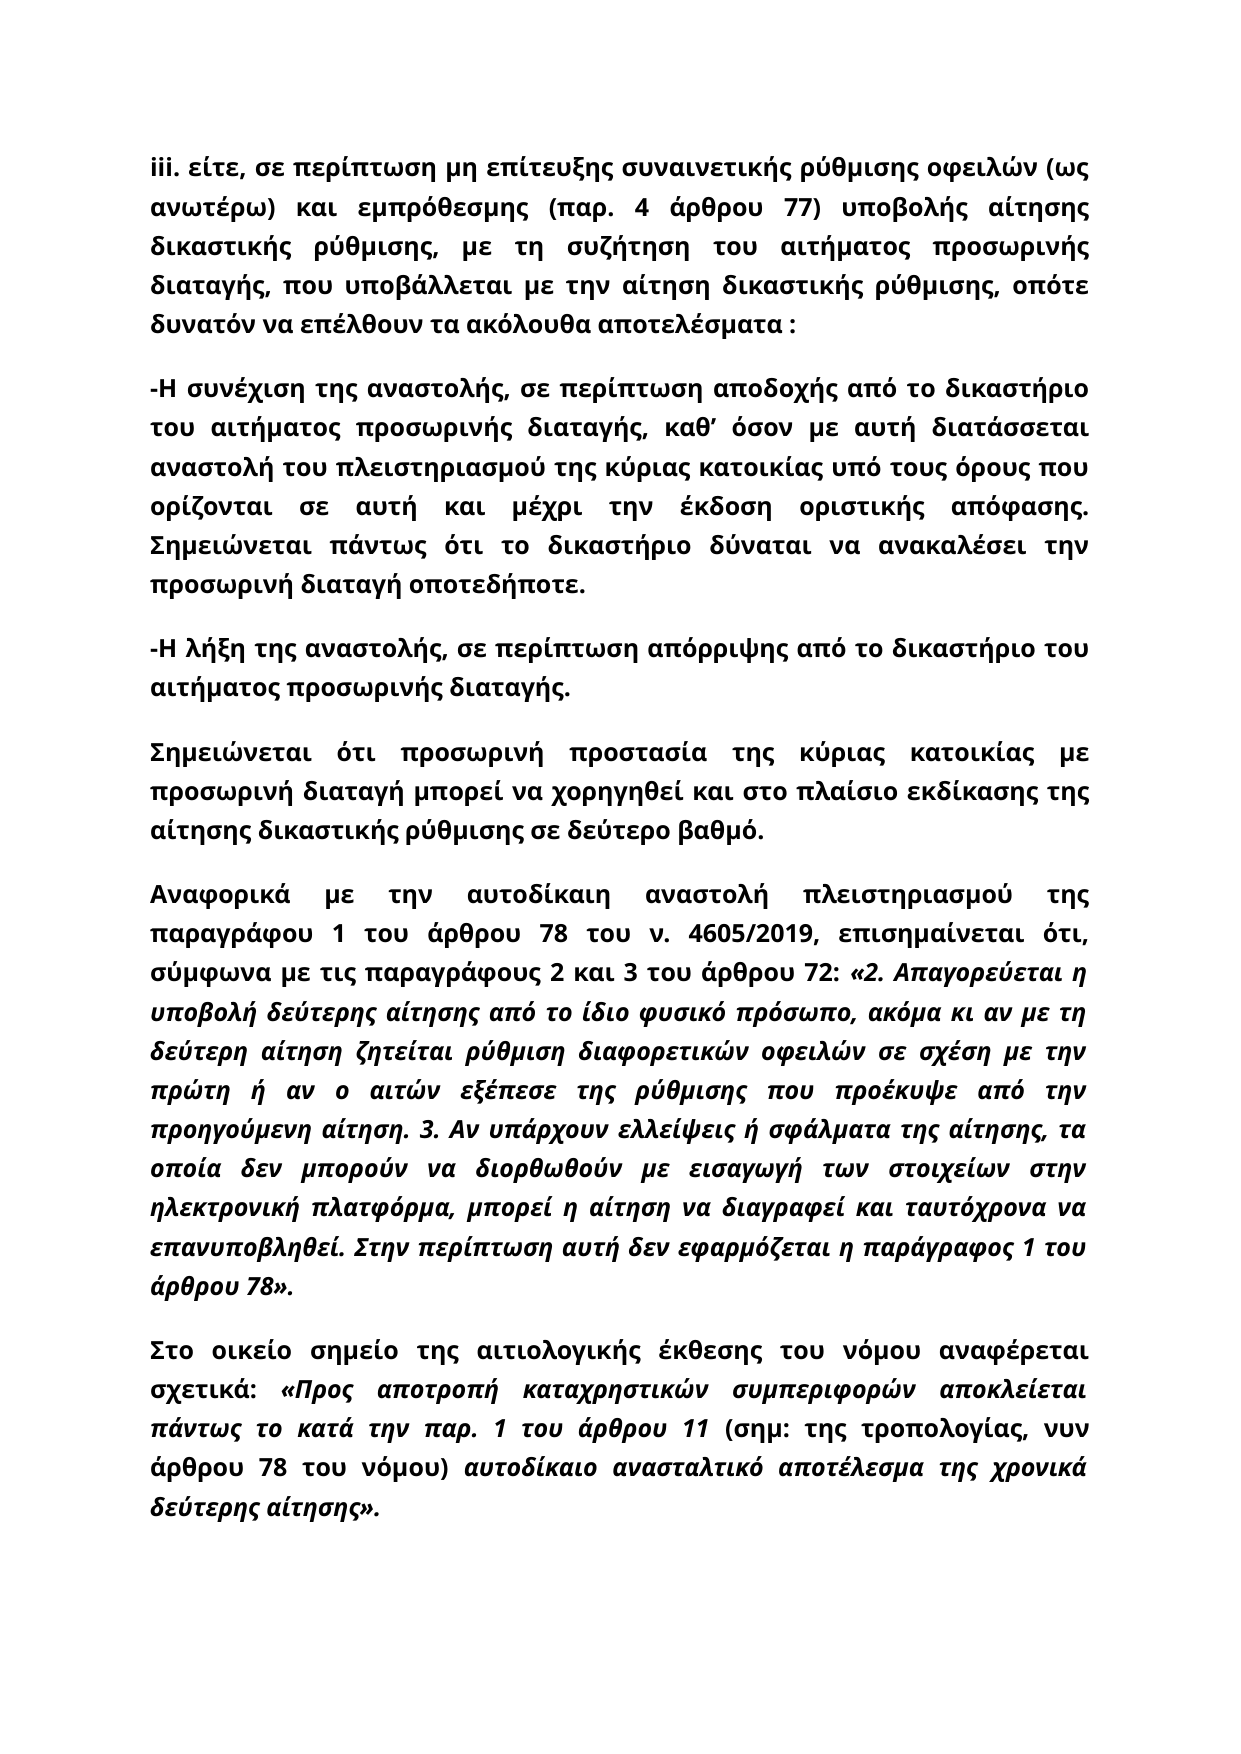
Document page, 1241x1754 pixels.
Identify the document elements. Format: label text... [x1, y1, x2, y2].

text Αναφορικά με την αυτοδίκαιη αναστολή πλειστηριασμού της παραγράφου 1 του άρθρου 78 του ν. 4605/2019, επισημαίνεται ότι, σύμφωνα με τις παραγράφους 2 και 3 του άρθρου 72: «2. Απαγορεύεται η υποβολή δεύτερης αίτησης από το ίδιο φυσικό πρόσωπο, ακόμα κι αν με τη δεύτερη αίτηση ζητείται ρύθμιση διαφορετικών οφειλών σε σχέση με την πρώτη ή αν ο αιτών εξέπεσε της ρύθμισης που προέκυψε από την προηγούμενη αίτηση. 3. Αν υπάρχουν ελλείψεις ή σφάλματα της αίτησης, τα οποία δεν μπορούν να διορθωθούν με εισαγωγή των στοιχείων στην ηλεκτρονική πλατφόρμα, μπορεί η αίτηση να διαγραφεί και ταυτόχρονα να επανυποβληθεί. Στην περίπτωση αυτή δεν εφαρμόζεται η παράγραφος 1 του άρθρου 78». [150, 877, 1090, 1302]
text Στο οικείο σημείο της αιτιολογικής έκθεσης του νόμου αναφέρεται σχετικά: «Προς αποτροπή καταχρηστικών συμπεριφορών αποκλείεται πάντως το κατά την παρ. 1 του άρθρου 11 (σημ: της τροπολογίας, νυν άρθρου 78 του νόμου) αυτοδίκαιο ανασταλτικό αποτέλεσμα της χρονικά δεύτερης αίτησης». [150, 1332, 1090, 1523]
text Σημειώνεται ότι προσωρινή προστασία της κύριας κατοικίας με προσωρινή διαταγή μπορεί να χορηγηθεί και στο πλαίσιο εκδίκασης της αίτησης δικαστικής ρύθμισης σε δεύτερο βαθμό. [150, 734, 1090, 847]
text -Η λήξη της αναστολής, σε περίπτωση απόρριψης από το δικαστήριο του αιτήματος προσωρινής διαταγής. [150, 631, 1090, 704]
text iii. είτε, σε περίπτωση μη επίτευξης συναινετικής ρύθμισης οφειλών (ως ανωτέρω) και εμπρόθεσμης (παρ. 4 άρθρου 77) υποβολής αίτησης δικαστικής ρύθμισης, με τη συζήτηση του αιτήματος προσωρινής διαταγής, που υποβάλλεται με την αίτηση δικαστικής ρύθμισης, οπότε δυνατόν να επέλθουν τα ακόλουθα αποτελέσματα : [150, 150, 1090, 341]
text -H συνέχιση της αναστολής, σε περίπτωση αποδοχής από το δικαστήριο του αιτήματος προσωρινής διαταγής, καθ’ όσον με αυτή διατάσσεται αναστολή του πλειστηριασμού της κύριας κατοικίας υπό τους όρους που ορίζονται σε αυτή και μέχρι την έκδοση οριστικής απόφασης. Σημειώνεται πάντως ότι το δικαστήριο δύναται να ανακαλέσει την προσωρινή διαταγή οποτεδήποτε. [150, 371, 1090, 601]
